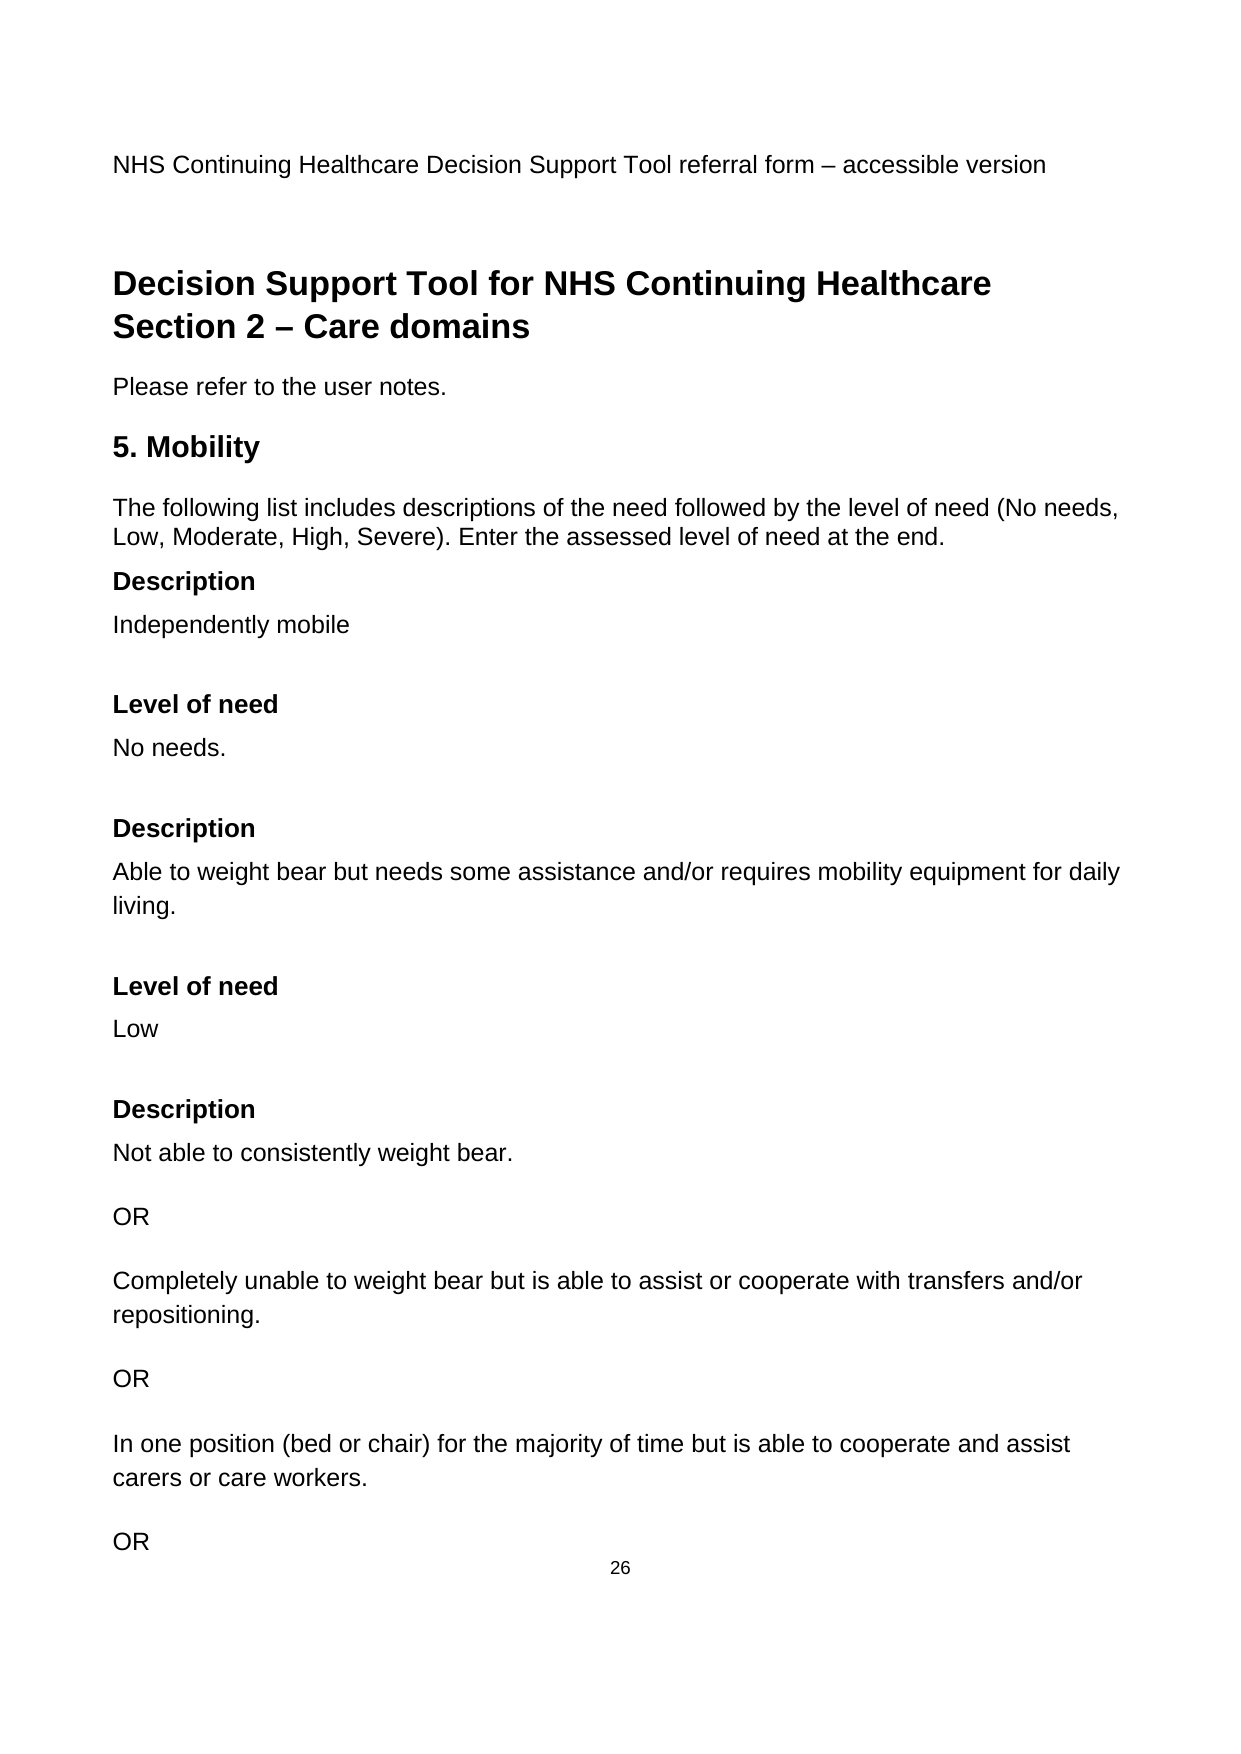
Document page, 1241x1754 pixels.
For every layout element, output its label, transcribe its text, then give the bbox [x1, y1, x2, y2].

text Independently mobile [112, 609, 1128, 638]
text Low [112, 1014, 1128, 1043]
text OR [112, 1202, 1128, 1231]
text OR [112, 1364, 1128, 1393]
text 5. Mobility [112, 429, 1128, 464]
text Please refer to the user notes. [112, 372, 1128, 400]
subtitle Description [112, 809, 1128, 844]
text Not able to consistently weight bear. [112, 1138, 1128, 1167]
subtitle Description [112, 563, 1128, 597]
text Able to weight bear but needs some assistance and/or requires mobility equipment for daily living. [112, 856, 1128, 920]
text No needs. [112, 733, 1128, 762]
text In one position (bed or chair) for the majority of time but is able to cooperate and assist carers or care workers. [112, 1428, 1128, 1492]
subtitle Level of need [112, 967, 1128, 1002]
subtitle Decision Support Tool for NHS Continuing Healthcare Section 2 – Care domains [112, 261, 1128, 347]
subtitle Description [112, 1091, 1128, 1125]
text Completely unable to weight bear but is able to assist or cooperate with transfers and/or repositioning. [112, 1266, 1128, 1329]
text OR [112, 1527, 1128, 1556]
subtitle Level of need [112, 686, 1128, 721]
text The following list includes descriptions of the need followed by the level of need (No needs, Low, Moderate, High, Severe). Enter the assessed level of need at the end. [112, 493, 1128, 550]
